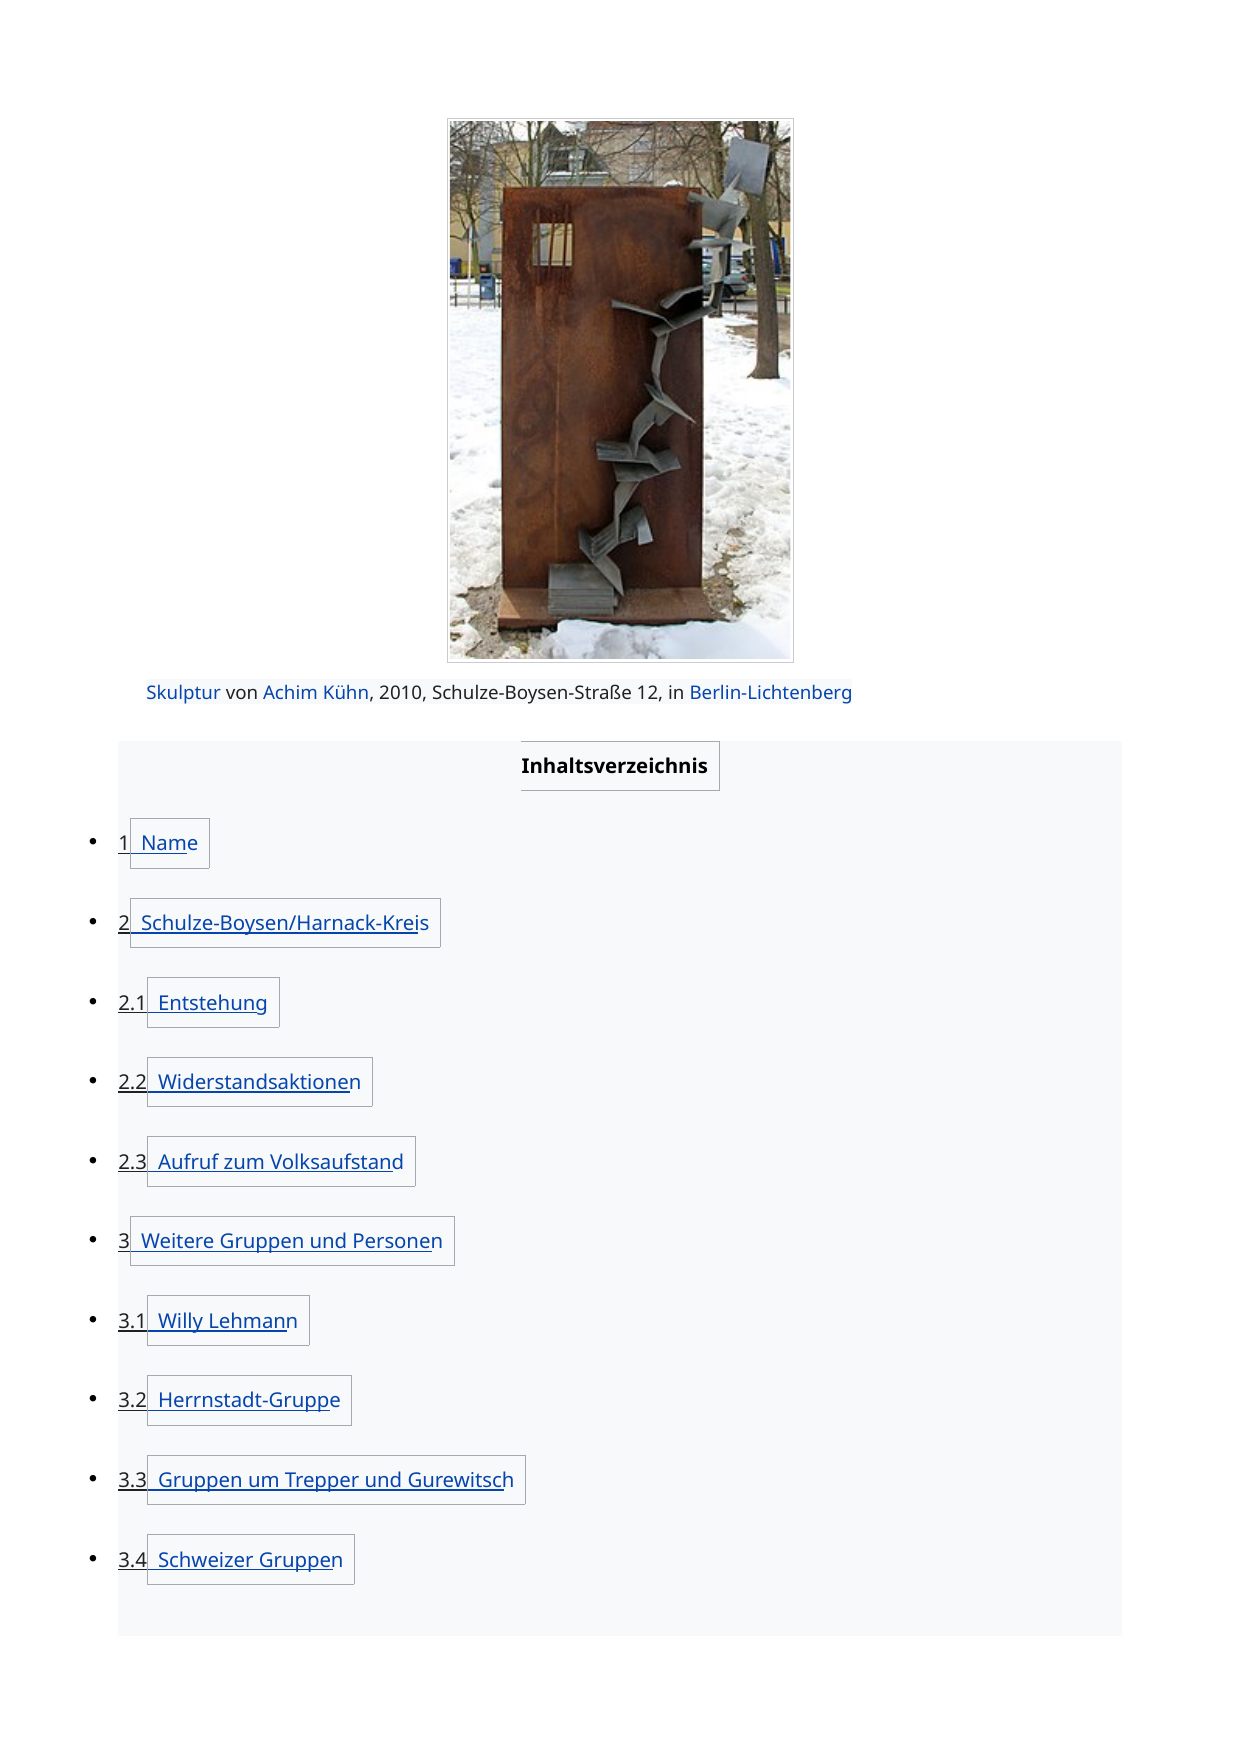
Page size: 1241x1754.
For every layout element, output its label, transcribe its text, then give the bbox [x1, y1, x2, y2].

list 3.2 [118, 1375, 147, 1410]
list [118, 1411, 147, 1425]
list [355, 1534, 1122, 1584]
list Willy Lehmann [148, 1296, 309, 1345]
list [118, 854, 130, 868]
list 2.3 [118, 1136, 147, 1171]
list 2Schulze-Boysen/Harnack-Kreis [441, 897, 1122, 947]
list Entstehung [148, 978, 279, 1027]
list Weitere Gruppen und Personen [131, 1217, 454, 1265]
list Widerstandsaktionen [148, 1058, 372, 1106]
list 1 [118, 818, 130, 853]
list [352, 1375, 1122, 1425]
list [118, 1332, 147, 1345]
list 2.1 [118, 977, 147, 1012]
text Skulptur von Achim Kühn, 2010, Schulze-Boysen-Straße 12, in Berlin-Lichtenberg [123, 679, 1122, 704]
list Herrnstadt-Gruppe [148, 1376, 351, 1425]
subtitle [720, 741, 1122, 791]
list 3.4 [118, 1534, 147, 1569]
picture [449, 121, 791, 659]
list Name [131, 819, 209, 868]
list [118, 1570, 147, 1584]
list [416, 1136, 1122, 1186]
list [280, 977, 1122, 1027]
list 3.1 [118, 1295, 147, 1330]
subtitle Inhaltsverzeichnis [118, 741, 719, 791]
list 3.3Gruppen um Trepper und Gurewitsch [118, 1454, 525, 1489]
list [455, 1216, 1122, 1266]
list 3 [118, 1216, 130, 1251]
list [210, 818, 1122, 868]
list [310, 1295, 1122, 1345]
list 2Schulze-Boysen/Harnack-Kreis [118, 897, 440, 932]
list Aufruf zum Volksaufstand [148, 1137, 415, 1186]
list Schweizer Gruppen [148, 1535, 354, 1584]
list 2.2 [118, 1057, 147, 1091]
list [373, 1057, 1122, 1106]
list [118, 1013, 147, 1027]
list 3.3Gruppen um Trepper und Gurewitsch [526, 1454, 1122, 1504]
list 2Schulze-Boysen/Harnack-Kreis [131, 899, 440, 947]
list 3.3Gruppen um Trepper und Gurewitsch [148, 1456, 525, 1504]
